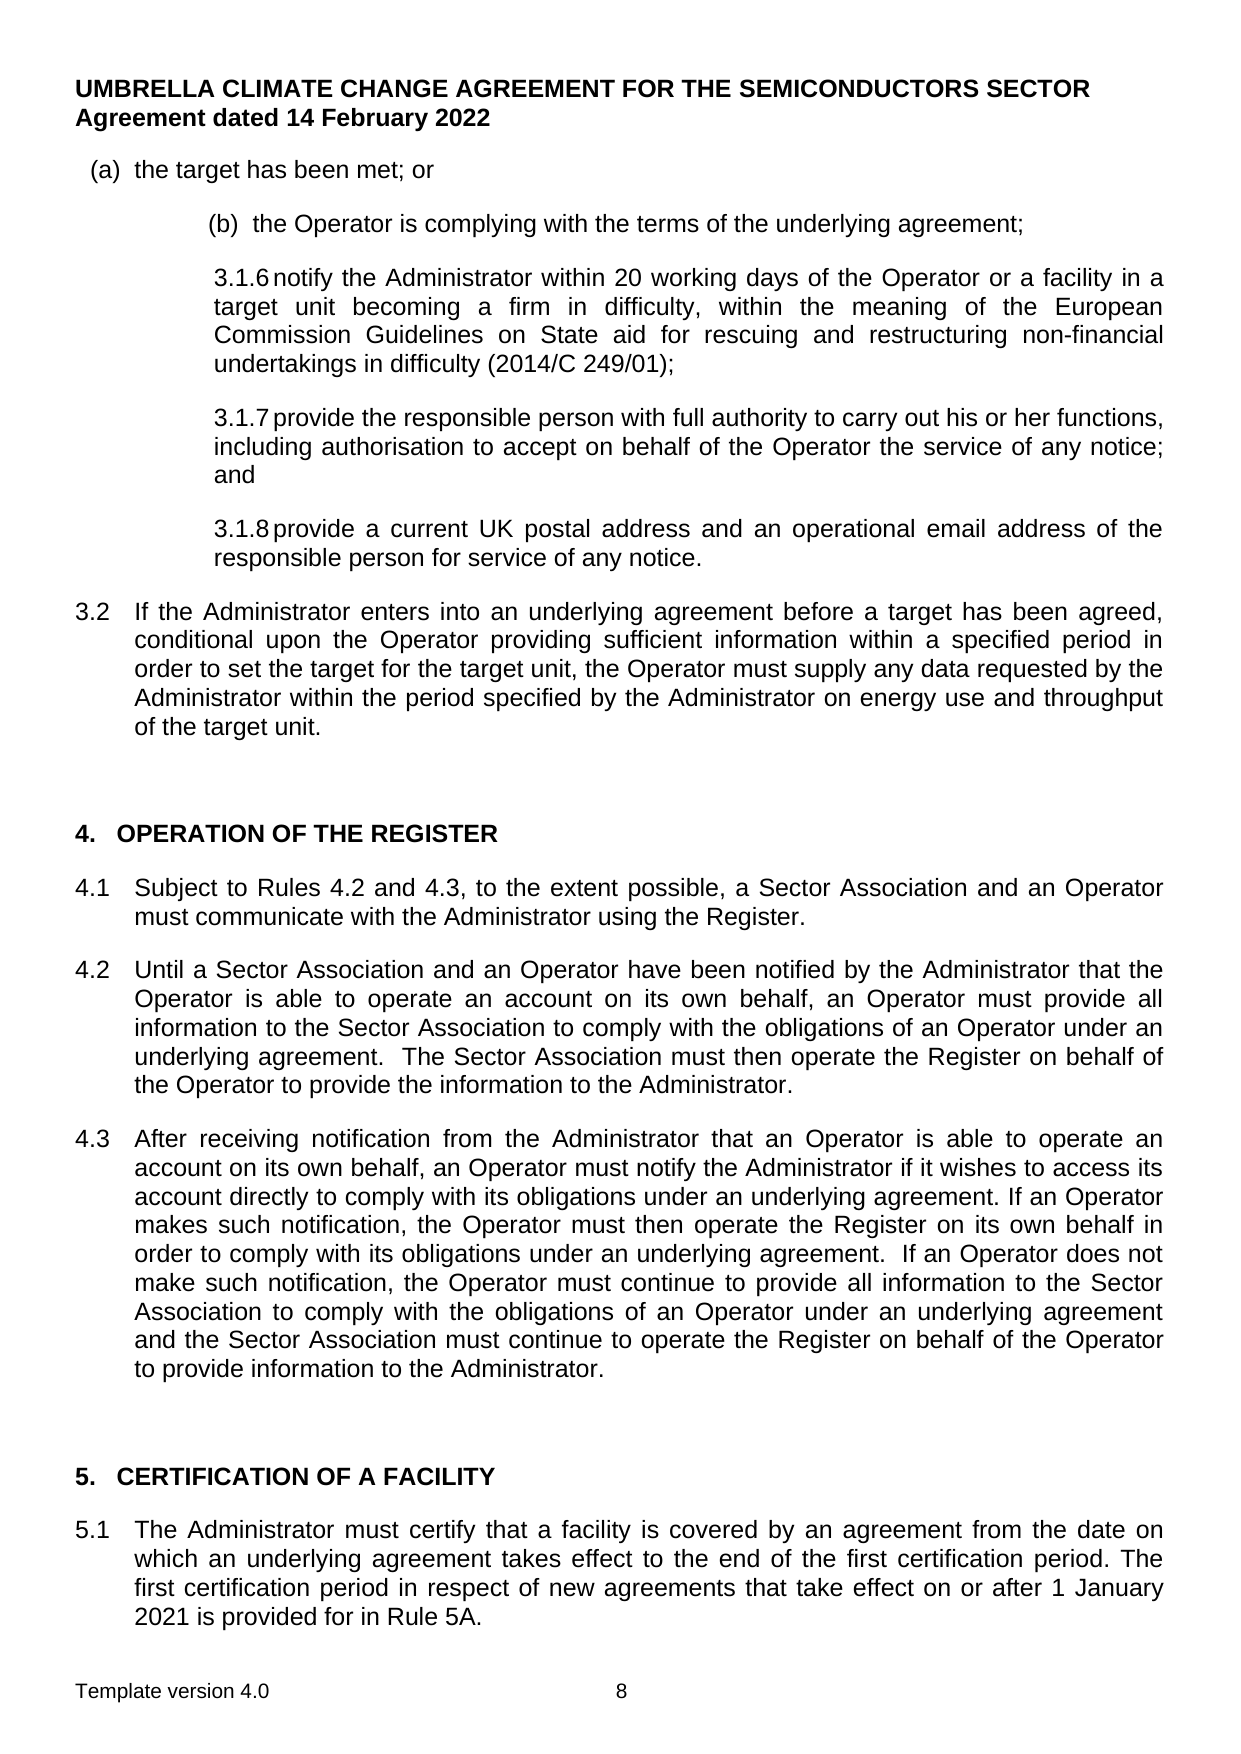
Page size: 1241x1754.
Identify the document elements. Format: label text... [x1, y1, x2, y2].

list CERTIFICATION OF A FACILITY [75, 1461, 1165, 1490]
list provide a current UK postal address and an operational email address of the responsible person for service of any notice. [214, 514, 1165, 571]
list provide the responsible person with full authority to carry out his or her functions, including authorisation to accept on behalf of the Operator the service of any notice; and [214, 403, 1165, 489]
list notify the Administrator within 20 working days of the Operator or a facility in a target unit becoming a firm in difficulty, within the meaning of the European Commission Guidelines on State aid for rescuing and restructuring non-financial undertakings in difficulty (2014/C 249/01); [214, 263, 1165, 378]
list OPERATION OF THE REGISTER [75, 819, 1165, 848]
list If the Administrator enters into an underlying agreement before a target has been agreed, conditional upon the Operator providing sufficient information within a specified period in order to set the target for the target unit, the Operator must supply any data requested by the Administrator within the period specified by the Administrator on energy use and throughput of the target unit. [75, 596, 1165, 740]
list the Operator is complying with the terms of the underlying agreement; [208, 209, 1165, 238]
list the target has been met; or [75, 155, 1165, 184]
list Until a Sector Association and an Operator have been notified by the Administrator that the Operator is able to operate an account on its own behalf, an Operator must provide all information to the Sector Association to comply with the obligations of an Operator under an underlying agreement. The Sector Association must then operate the Register on behalf of the Operator to provide the information to the Administrator. [75, 955, 1165, 1099]
list After receiving notification from the Administrator that an Operator is able to operate an account on its own behalf, an Operator must notify the Administrator if it wishes to access its account directly to comply with its obligations under an underlying agreement. If an Operator makes such notification, the Operator must then operate the Register on its own behalf in order to comply with its obligations under an underlying agreement. If an Operator does not make such notification, the Operator must continue to provide all information to the Sector Association to comply with the obligations of an Operator under an underlying agreement and the Sector Association must continue to operate the Register on behalf of the Operator to provide information to the Administrator. [75, 1124, 1165, 1383]
list The Administrator must certify that a facility is covered by an agreement from the date on which an underlying agreement takes effect to the end of the first certification period. The first certification period in respect of new agreements that take effect on or after 1 January 2021 is provided for in Rule 5A. [75, 1515, 1165, 1630]
list Subject to Rules 4.2 and 4.3, to the extent possible, a Sector Association and an Operator must communicate with the Administrator using the Register. [75, 873, 1165, 930]
